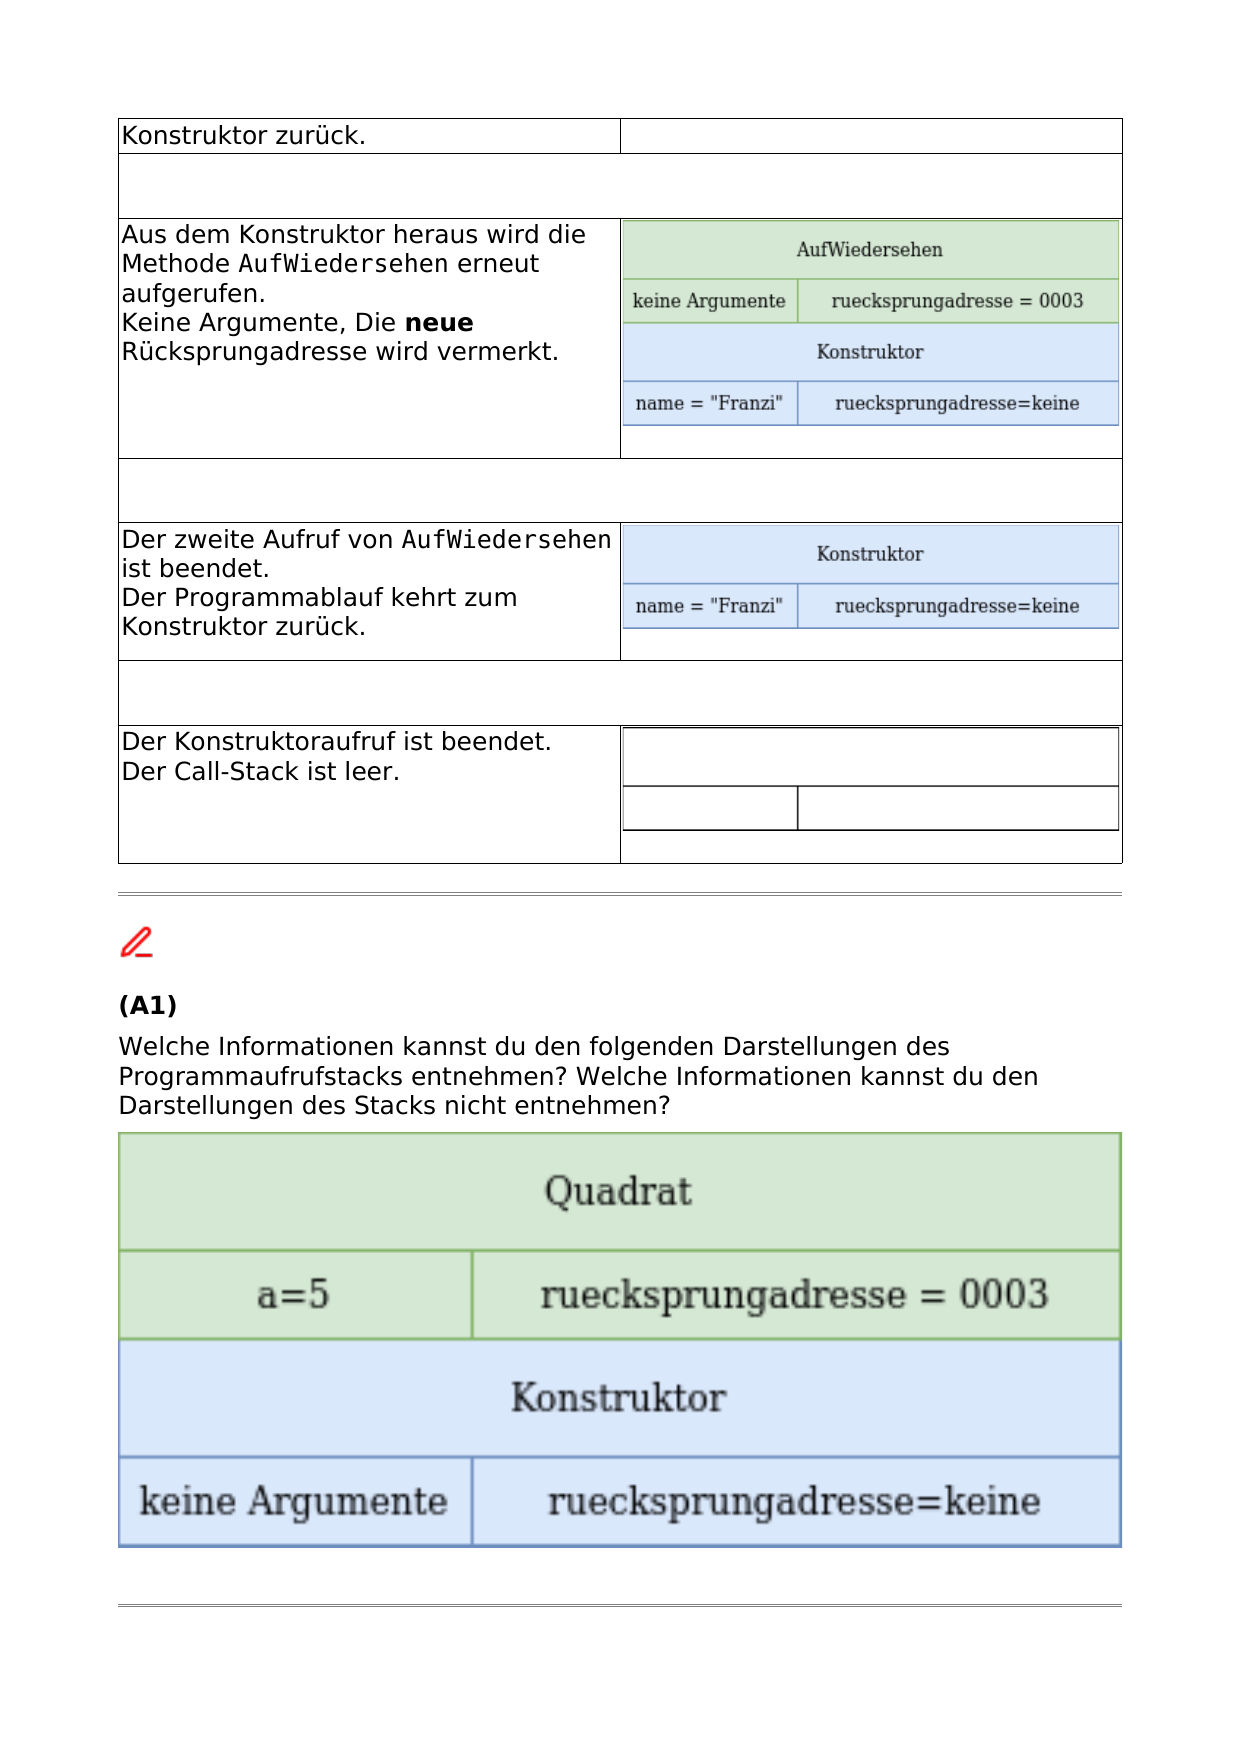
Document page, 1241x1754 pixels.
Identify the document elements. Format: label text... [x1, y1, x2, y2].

table_cell Konstruktor zurück. [119, 119, 620, 153]
picture [622, 525, 1120, 629]
picture [622, 727, 1120, 831]
picture [622, 220, 1120, 426]
subtitle (A1) [118, 991, 1122, 1020]
table_cell [621, 726, 1122, 863]
table_cell [119, 459, 1122, 522]
table_cell Der Konstruktoraufruf ist beendet. Der Call-Stack ist leer. [119, 726, 620, 863]
table_cell [621, 119, 1122, 153]
table_cell [119, 661, 1122, 724]
table_cell [621, 219, 1122, 458]
table_cell [621, 523, 1122, 660]
picture [118, 1132, 1123, 1548]
text Welche Informationen kannst du den folgenden Darstellungen des Programmaufrufstacks entnehmen? Welche Informationen kannst du den Darstellungen des Stacks nicht entnehmen? [118, 1032, 1122, 1120]
picture [118, 924, 156, 962]
table_cell Der zweite Aufruf von AufWiedersehen ist beendet. Der Programmablauf kehrt zum Konstruktor zurück. [119, 523, 620, 660]
table_cell Aus dem Konstruktor heraus wird die Methode AufWiedersehen erneut aufgerufen. Keine Argumente, Die neue Rücksprungadresse wird vermerkt. [119, 219, 620, 458]
table_cell [119, 154, 1122, 217]
